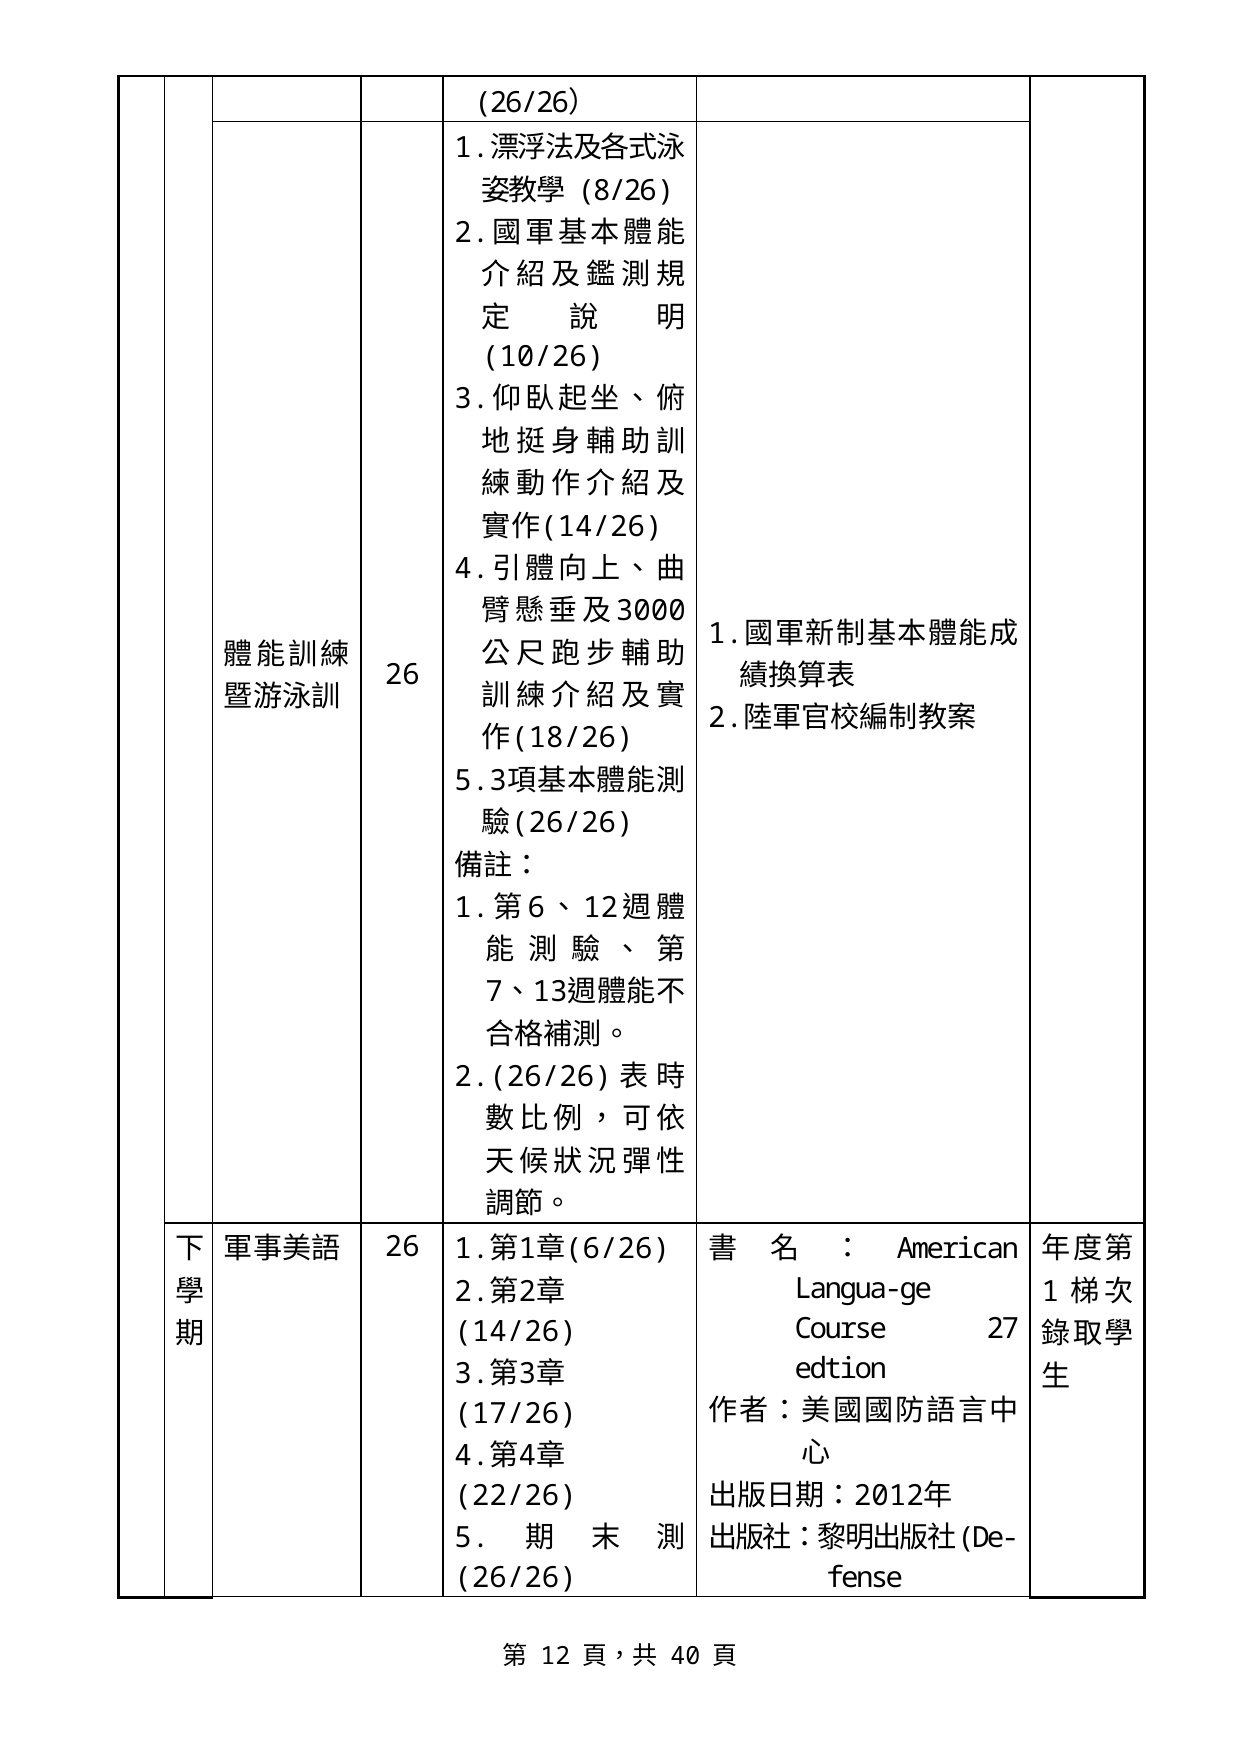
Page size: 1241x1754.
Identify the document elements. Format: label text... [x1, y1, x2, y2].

table_cell [165, 77, 212, 1222]
table_cell 26 [362, 122, 442, 1222]
table_cell [697, 77, 1029, 121]
table_cell 1.國軍新制基本體能成績換算表 2.陸軍官校編制教案 [697, 122, 1029, 1222]
table_cell [120, 77, 164, 1596]
table_cell 下學期 [165, 1224, 212, 1596]
table_cell 書名：American Langua-ge Course 27 edtion 作者：美國國防語言中心 出版日期：2012年 出版社：黎明出版社(De-fense [697, 1224, 1029, 1596]
table_cell [362, 77, 442, 121]
table_cell 體能訓練暨游泳訓 [213, 122, 360, 1222]
table_cell [1031, 77, 1143, 1222]
table_cell 年度第1梯次錄取學生 [1031, 1224, 1143, 1596]
table_cell 1.第1章(6/26) 2.第2章(14/26) 3.第3章(17/26) 4.第4章(22/26) 5.期末測(26/26) [444, 1224, 696, 1596]
table_cell 1.漂浮法及各式泳姿教學 (8/26) 2.國軍基本體能介紹及鑑測規定說明(10/26) 3.仰臥起坐、俯地挺身輔助訓練動作介紹及實作(14/26) 4.引體向上、曲臂懸垂及3000公尺跑步輔助訓練介紹及實作(18/26) 5.3項基本體能測驗(26/26) 備註： 1.第6、12週體能測驗、第7、13週體能不合格補測。 2.(26/26)表時數比例，可依天候狀況彈性調節。 [444, 122, 696, 1222]
table_cell (26/26） [444, 77, 696, 121]
table_cell [213, 77, 360, 121]
table_cell 軍事美語 [213, 1224, 360, 1596]
table_cell 26 [362, 1224, 442, 1596]
